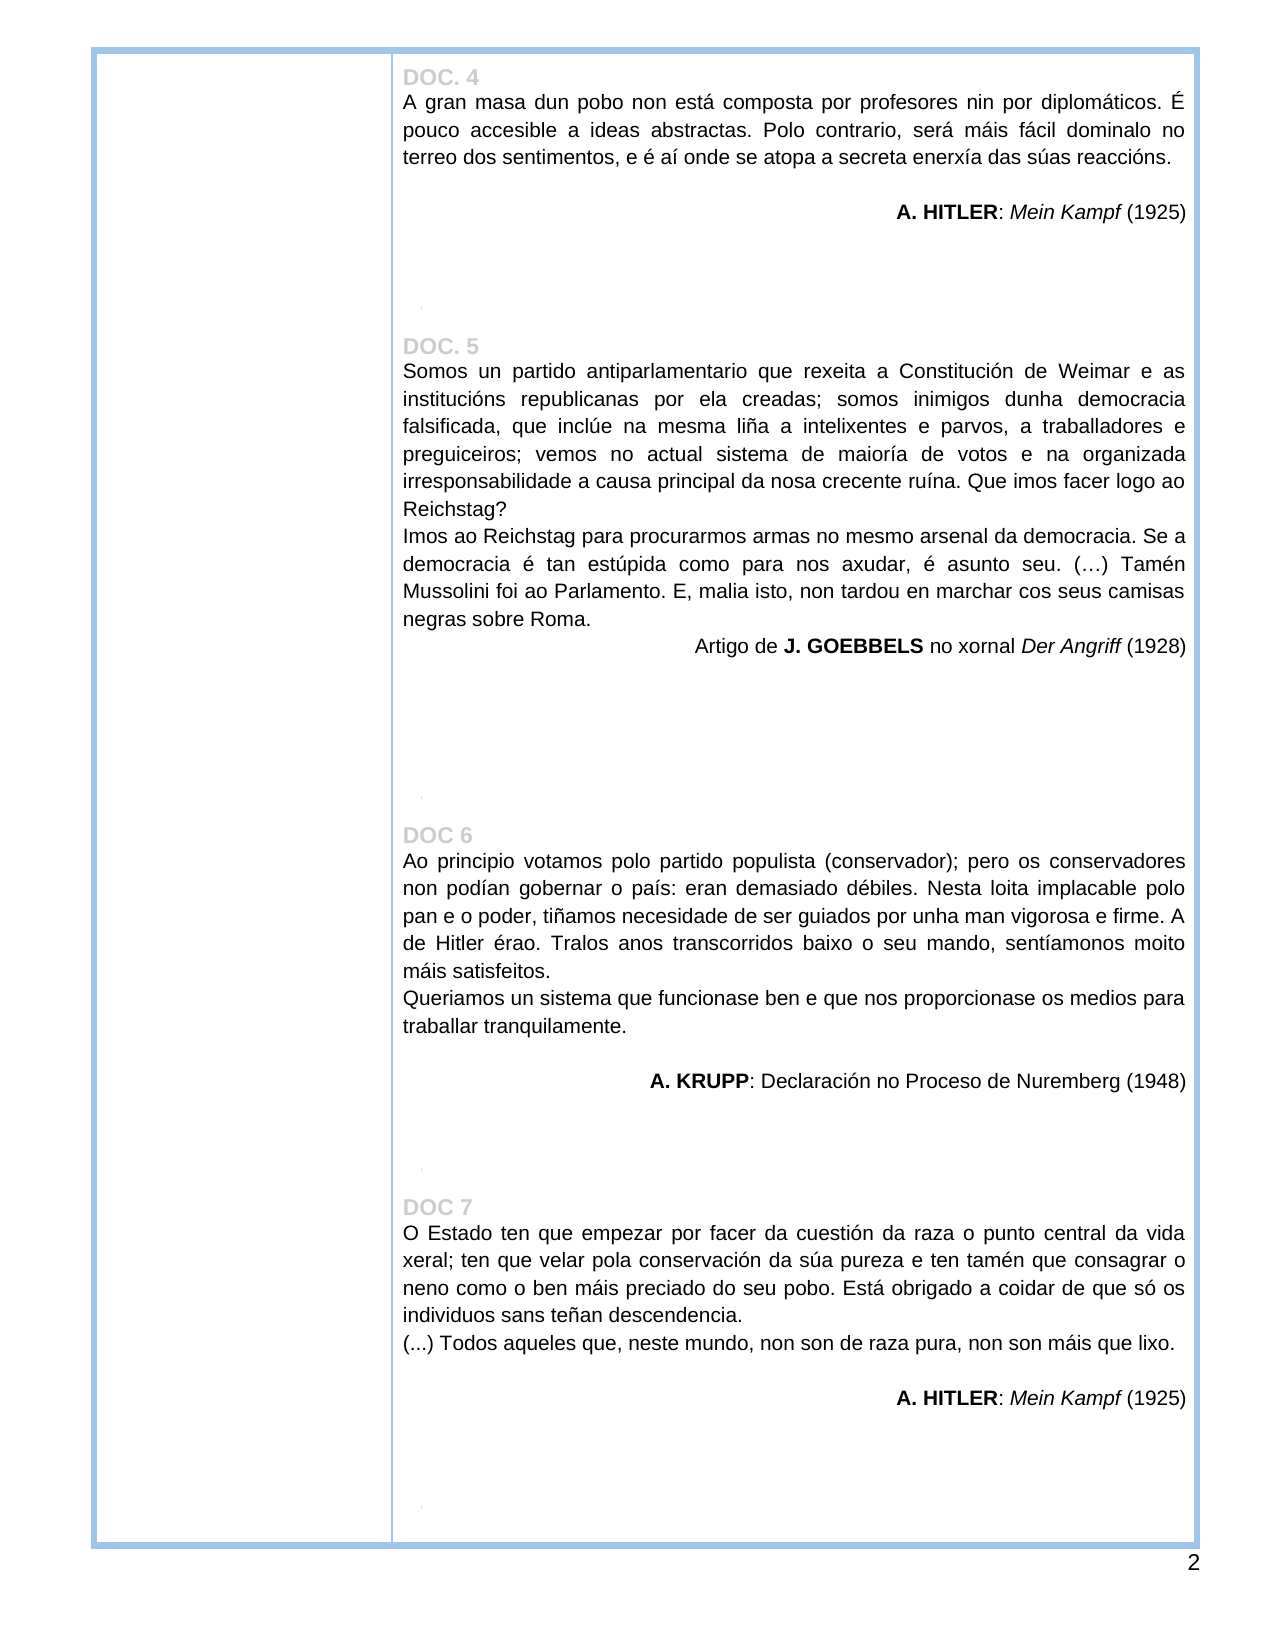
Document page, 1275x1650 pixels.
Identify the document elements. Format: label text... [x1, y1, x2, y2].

table_header DOC. 4 A gran masa dun pobo non está composta por profesores nin por diplomáticos. É pouco accesible a ideas abstractas. Polo contrario, será máis fácil dominalo no terreo dos sentimentos, e é aí onde se atopa a secreta enerxía das súas reaccións. A. HITLER: Mein Kampf (1925) DOC. 5 Somos un partido antiparlamentario que rexeita a Constitución de Weimar e as institucións republicanas por ela creadas; somos inimigos dunha democracia falsificada, que inclúe na mesma liña a intelixentes e parvos, a traballadores e preguiceiros; vemos no actual sistema de maioría de votos e na organizada irresponsabilidade a causa principal da nosa crecente ruína. Que imos facer logo ao Reichstag? Imos ao Reichstag para procurarmos armas no mesmo arsenal da democracia. Se a democracia é tan estúpida como para nos axudar, é asunto seu. (…) Tamén Mussolini foi ao Parlamento. E, malia isto, non tardou en marchar cos seus camisas negras sobre Roma. Artigo de J. GOEBBELS no xornal Der Angriff (1928) DOC 6 Ao principio votamos polo partido populista (conservador); pero os conservadores non podían gobernar o país: eran demasiado débiles. Nesta loita implacable polo pan e o poder, tiñamos necesidade de ser guiados por unha man vigorosa e firme. A de Hitler érao. Tralos anos transcorridos baixo o seu mando, sentíamonos moito máis satisfeitos. Queriamos un sistema que funcionase ben e que nos proporcionase os medios para traballar tranquilamente. A. KRUPP: Declaración no Proceso de Nuremberg (1948) DOC 7 O Estado ten que empezar por facer da cuestión da raza o punto central da vida xeral; ten que velar pola conservación da súa pureza e ten tamén que consagrar o neno como o ben máis preciado do seu pobo. Está obrigado a coidar de que só os individuos sans teñan descendencia. (...) Todos aqueles que, neste mundo, non son de raza pura, non son máis que lixo. A. HITLER: Mein Kampf (1925) [393, 54, 1194, 1542]
table_header [97, 54, 391, 1542]
